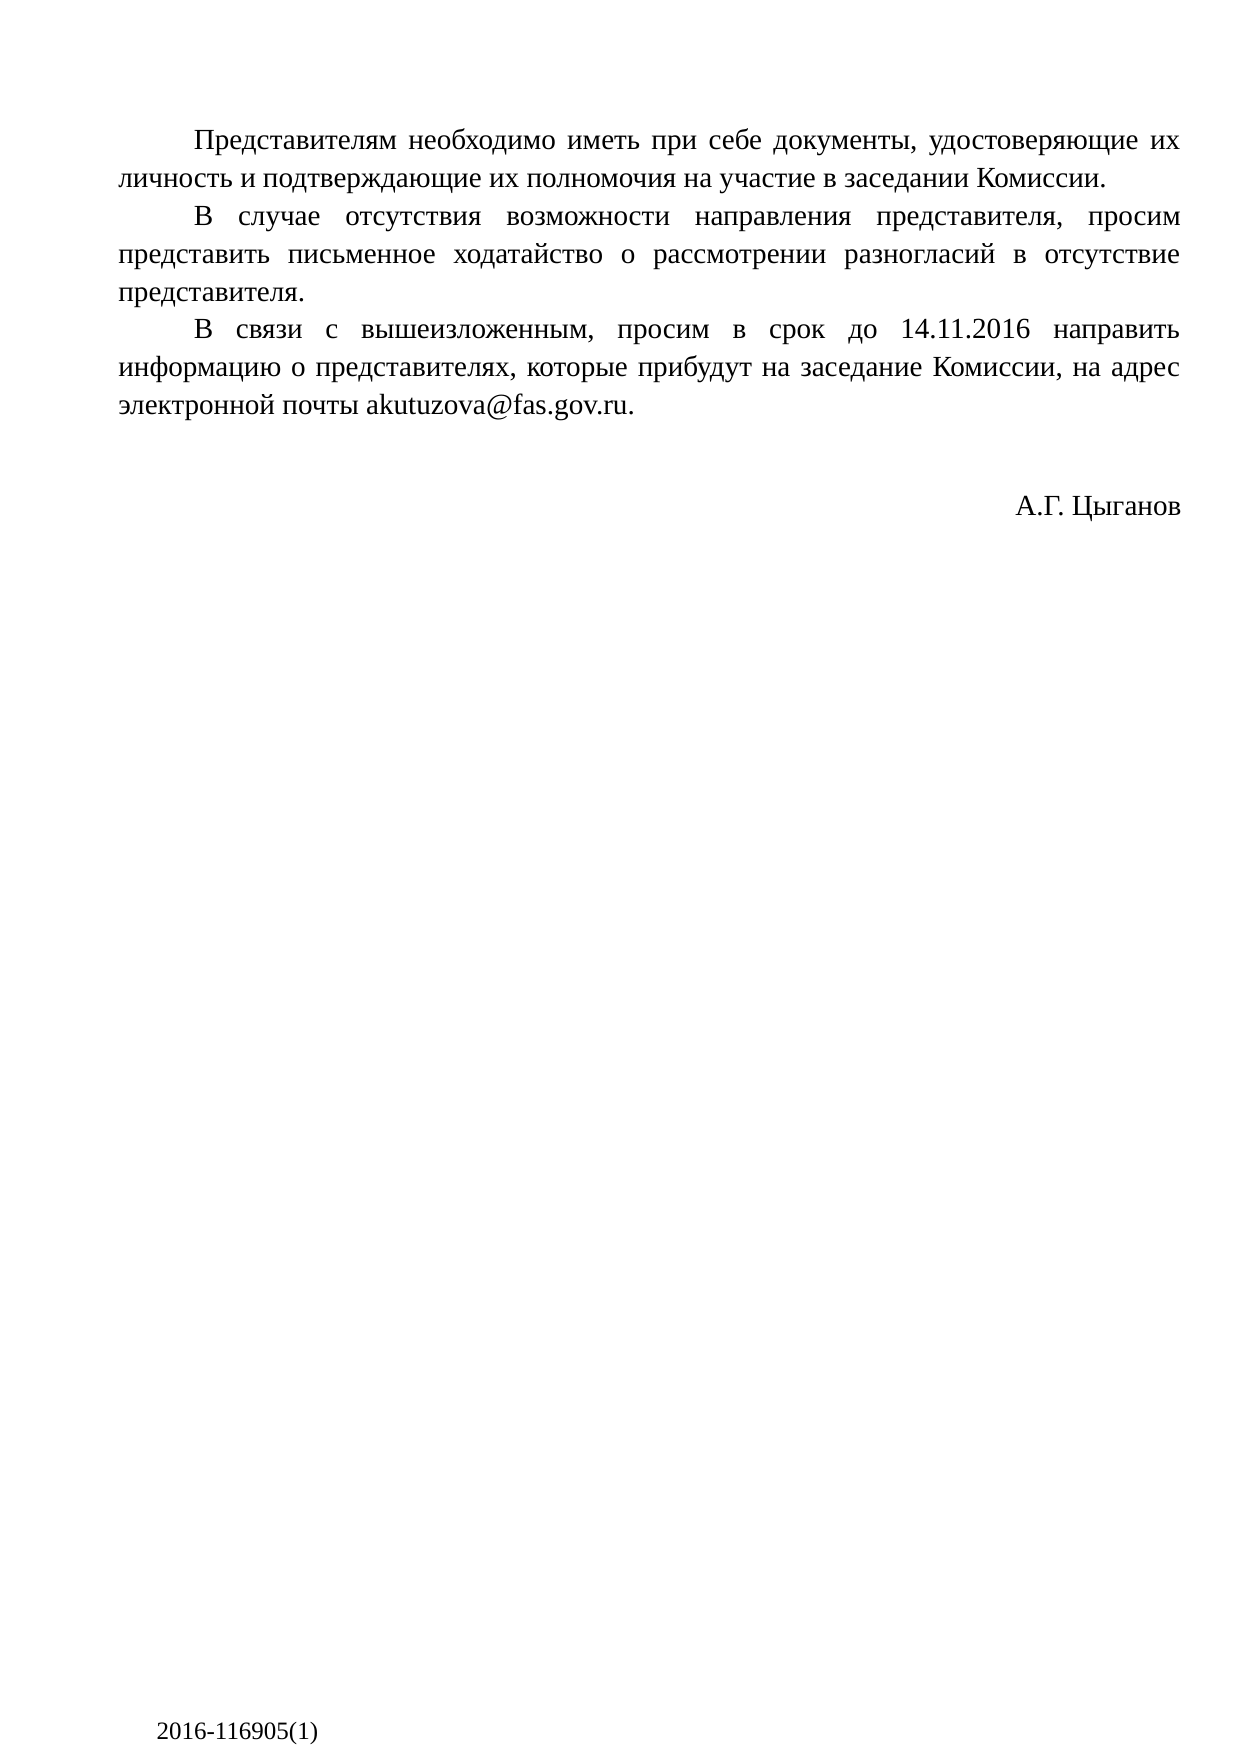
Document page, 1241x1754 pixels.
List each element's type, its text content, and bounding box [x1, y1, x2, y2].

text А.Г. Цыганов [118, 488, 1181, 521]
text Представителям необходимо иметь при себе документы, удостоверяющие их личность и подтверждающие их полномочия на участие в заседании Комиссии. [118, 118, 1181, 194]
text В случае отсутствия возможности направления представителя, просим представить письменное ходатайство о рассмотрении разногласий в отсутствие представителя. [118, 194, 1181, 307]
text В связи с вышеизложенным, просим в срок до 14.11.2016 направить информацию о представителях, которые прибудут на заседание Комиссии, на адрес электронной почты akutuzova@fas.gov.ru. [118, 307, 1181, 421]
